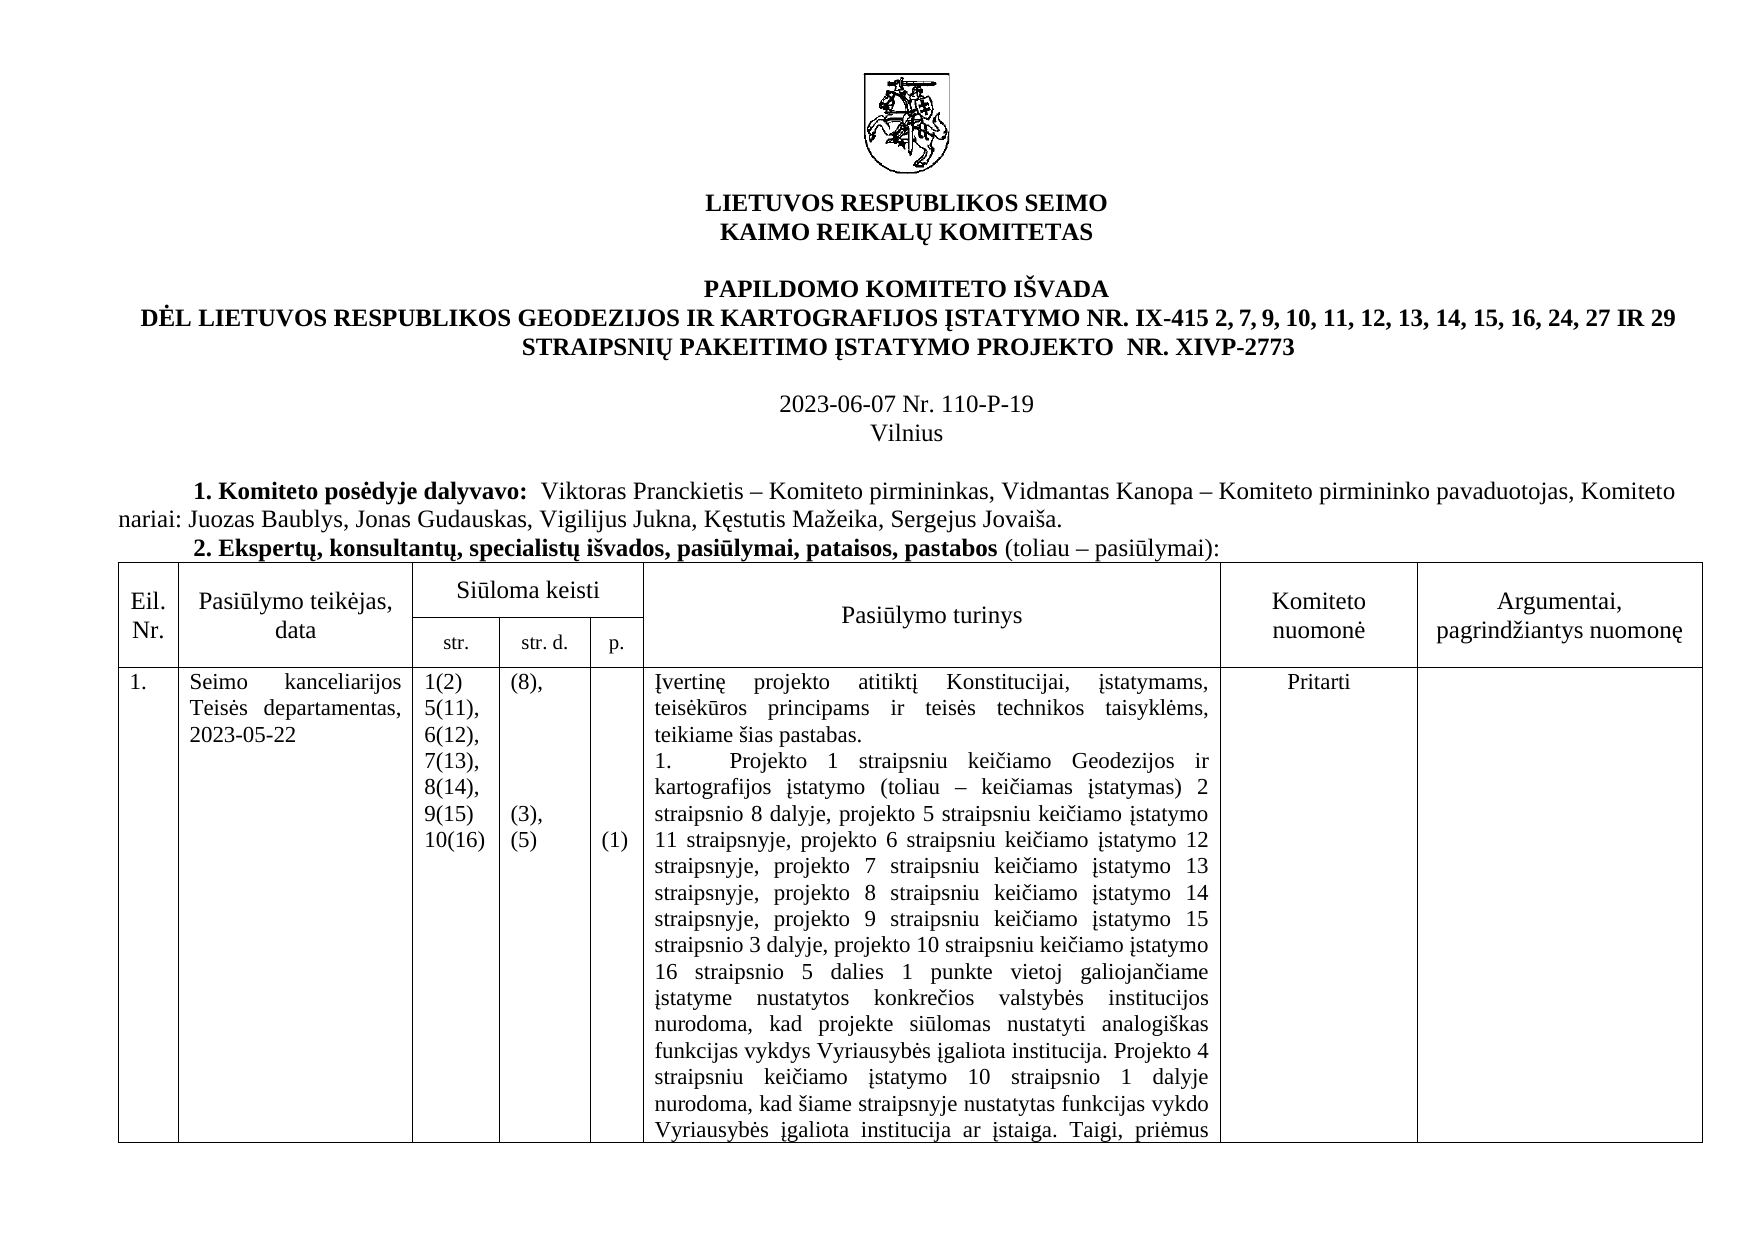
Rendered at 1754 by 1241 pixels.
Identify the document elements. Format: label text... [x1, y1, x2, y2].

text DĖL LIETUVOS RESPUBLIKOS GEODEZIJOS IR KARTOGRAFIJOS ĮSTATYMO NR. IX-415 2, 7, 9, 10, 11, 12, 13, 14, 15, 16, 24, 27 IR 29 STRAIPSNIŲ PAKEITIMO ĮSTATYMO PROJEKTO NR. XIVP-2773 [121, 303, 1695, 361]
table_header Pasiūlymo turinys [644, 563, 1220, 667]
table_cell Seimo kanceliarijos Teisės departamentas, 2023-05-22 [179, 668, 412, 1142]
table_cell p. [591, 618, 643, 667]
table_header Argumentai, pagrindžiantys nuomonę [1418, 563, 1702, 667]
table_header Komiteto nuomonė [1221, 563, 1417, 667]
table_cell Įvertinę projekto atitiktį Konstitucijai, įstatymams, teisėkūros principams ir teisės technikos taisyklėms, teikiame šias pastabas. 1. Projekto 1 straipsniu keičiamo Geodezijos ir kartografijos įstatymo (toliau – keičiamas įstatymas) 2 straipsnio 8 dalyje, projekto 5 straipsniu keičiamo įstatymo 11 straipsnyje, projekto 6 straipsniu keičiamo įstatymo 12 straipsnyje, projekto 7 straipsniu keičiamo įstatymo 13 straipsnyje, projekto 8 straipsniu keičiamo įstatymo 14 straipsnyje, projekto 9 straipsniu keičiamo įstatymo 15 straipsnio 3 dalyje, projekto 10 straipsniu keičiamo įstatymo 16 straipsnio 5 dalies 1 punkte vietoj galiojančiame įstatyme nustatytos konkrečios valstybės institucijos nurodoma, kad projekte siūlomas nustatyti analogiškas funkcijas vykdys Vyriausybės įgaliota institucija. Projekto 4 straipsniu keičiamo įstatymo 10 straipsnio 1 dalyje nurodoma, kad šiame straipsnyje nustatytas funkcijas vykdo Vyriausybės įgaliota institucija ar įstaiga. Taigi, priėmus [644, 668, 1220, 1142]
subtitle PAPILDOMO KOMITETO IŠVADA [118, 274, 1695, 303]
table_header Pasiūlymo teikėjas, data [179, 563, 412, 667]
table_header Eil. Nr. [119, 563, 178, 667]
table_cell 1(2) 5(11), 6(12), 7(13), 8(14), 9(15) 10(16) [413, 668, 499, 1142]
table_cell Pritarti [1221, 668, 1417, 1142]
subtitle 2. Ekspertų, konsultantų, specialistų išvados, pasiūlymai, pataisos, pastabos (toliau – pasiūlymai): [118, 533, 1695, 562]
table_header Siūloma keisti [413, 563, 643, 617]
text Kaimo reikalų komitetas [118, 217, 1695, 246]
table_cell (8), (3), (5) [500, 668, 590, 1142]
text 2023-06-07 Nr. 110-P-19 [118, 389, 1695, 418]
table_cell str. d. [500, 618, 590, 667]
table_cell str. [413, 618, 499, 667]
table_cell 1. [119, 668, 178, 1142]
text LIETUVOS RESPUBLIKOS SEIMO [118, 188, 1695, 217]
table_cell [1418, 668, 1702, 1142]
text Vilnius [118, 418, 1695, 447]
table_cell (1) [591, 668, 643, 1142]
text 1. Komiteto posėdyje dalyvavo: Viktoras Pranckietis – Komiteto pirmininkas, Vidmantas Kanopa – Komiteto pirmininko pavaduotojas, Komiteto nariai: Juozas Baublys, Jonas Gudauskas, Vigilijus Jukna, Kęstutis Mažeika, Sergejus Jovaiša. [118, 476, 1695, 533]
